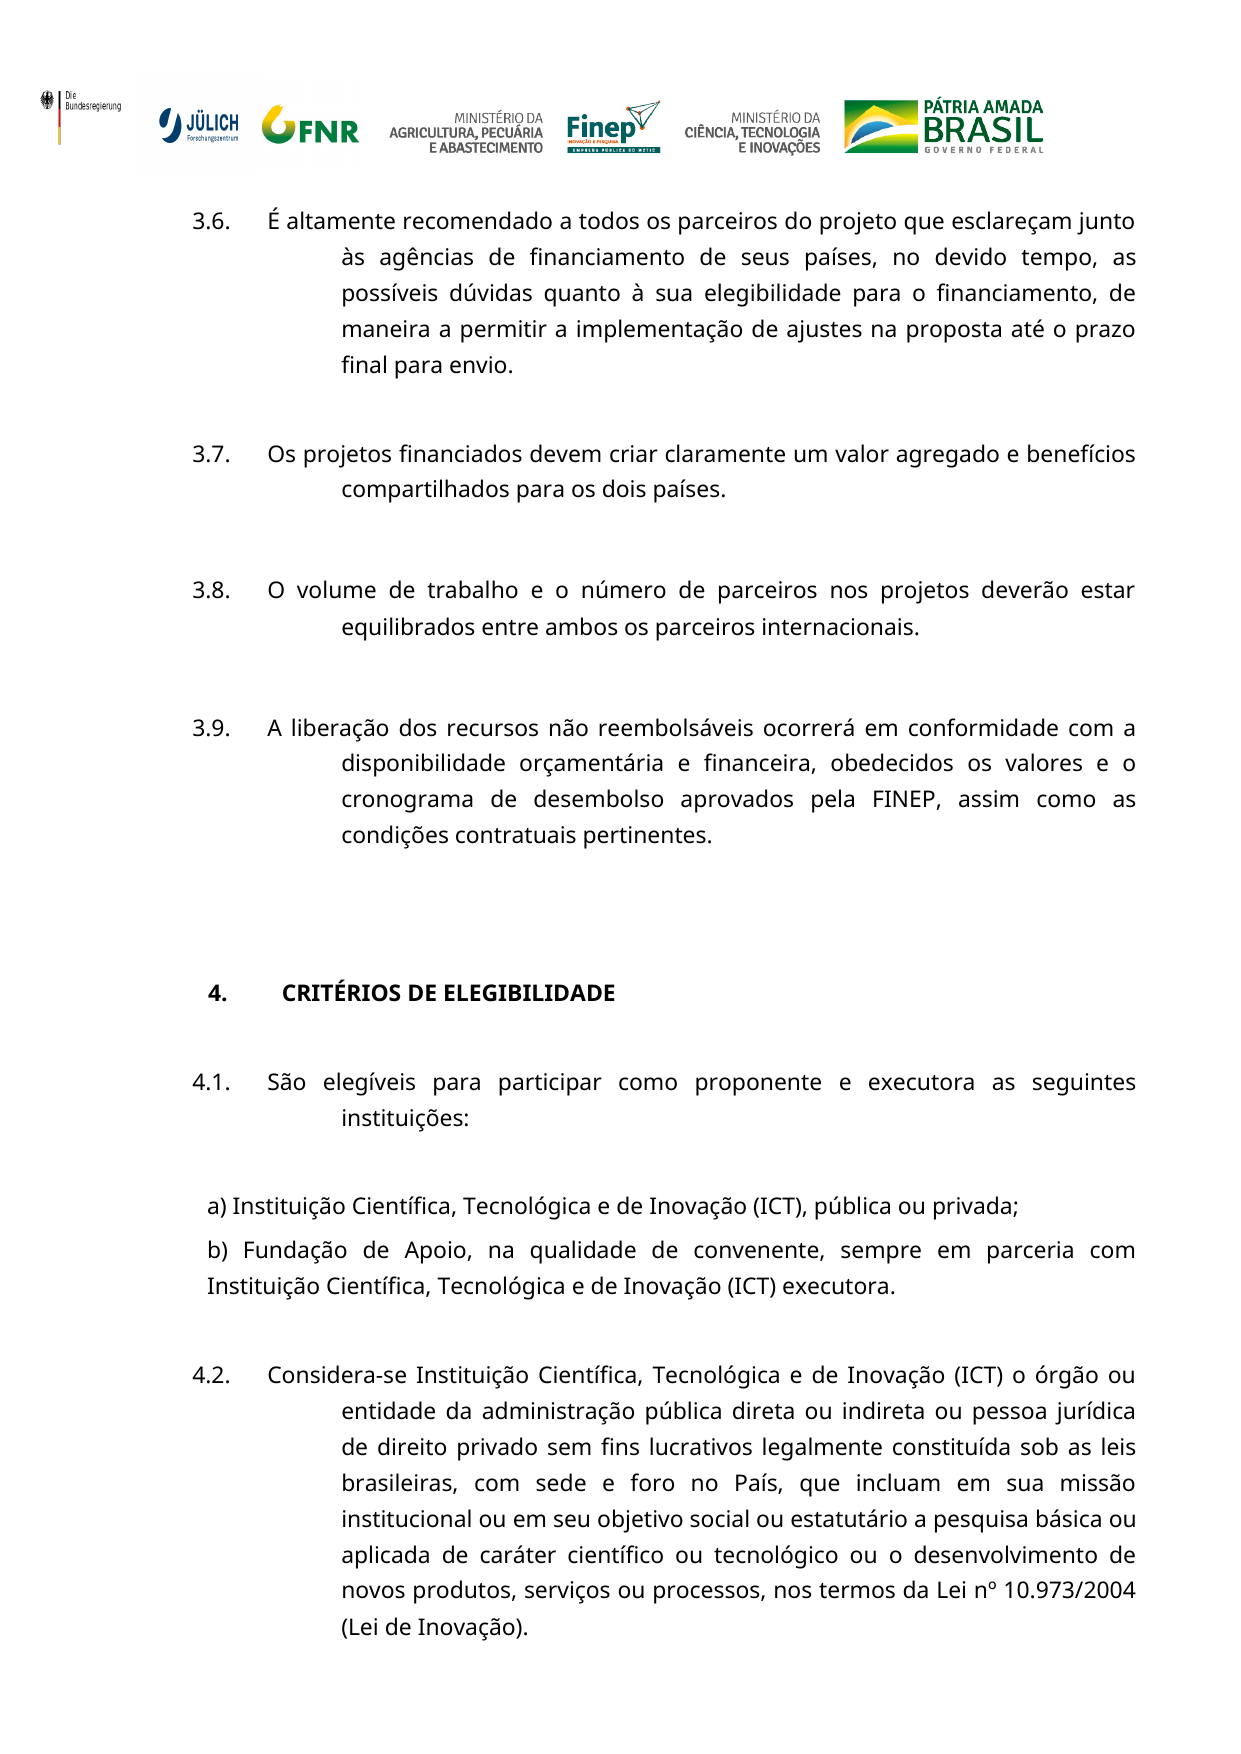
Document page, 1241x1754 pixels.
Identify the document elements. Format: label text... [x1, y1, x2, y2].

list É altamente recomendado a todos os parceiros do projeto que esclareçam junto às agências de financiamento de seus países, no devido tempo, as possíveis dúvidas quanto à sua elegibilidade para o financiamento, de maneira a permitir a implementação de ajustes na proposta até o prazo final para envio. [192, 205, 1137, 380]
list Os projetos financiados devem criar claramente um valor agregado e benefícios compartilhados para os dois países. [192, 437, 1137, 505]
list O volume de trabalho e o número de parceiros nos projetos deverão estar equilibrados entre ambos os parceiros internacionais. [192, 574, 1137, 642]
list b) Fundação de Apoio, na qualidade de convenente, sempre em parceria com Instituição Científica, Tecnológica e de Inovação (ICT) executora. [207, 1234, 1137, 1302]
list CRITÉRIOS DE ELEGIBILIDADE [208, 977, 1137, 1008]
list São elegíveis para participar como proponente e executora as seguintes instituições: [192, 1066, 1137, 1133]
list A liberação dos recursos não reembolsáveis ocorrerá em conformidade com a disponibilidade orçamentária e financeira, obedecidos os valores e o cronograma de desembolso aprovados pela FINEP, assim como as condições contratuais pertinentes. [192, 711, 1137, 851]
list a) Instituição Científica, Tecnológica e de Inovação (ICT), pública ou privada; [207, 1190, 1137, 1221]
list Considera-se Instituição Científica, Tecnológica e de Inovação (ICT) o órgão ou entidade da administração pública direta ou indireta ou pessoa jurídica de direito privado sem fins lucrativos legalmente constituída sob as leis brasileiras, com sede e foro no País, que incluam em sua missão institucional ou em seu objetivo social ou estatutário a pesquisa básica ou aplicada de caráter científico ou tecnológico ou o desenvolvimento de novos produtos, serviços ou processos, nos termos da Lei nº 10.973/2004 (Lei de Inovação). [192, 1359, 1137, 1642]
